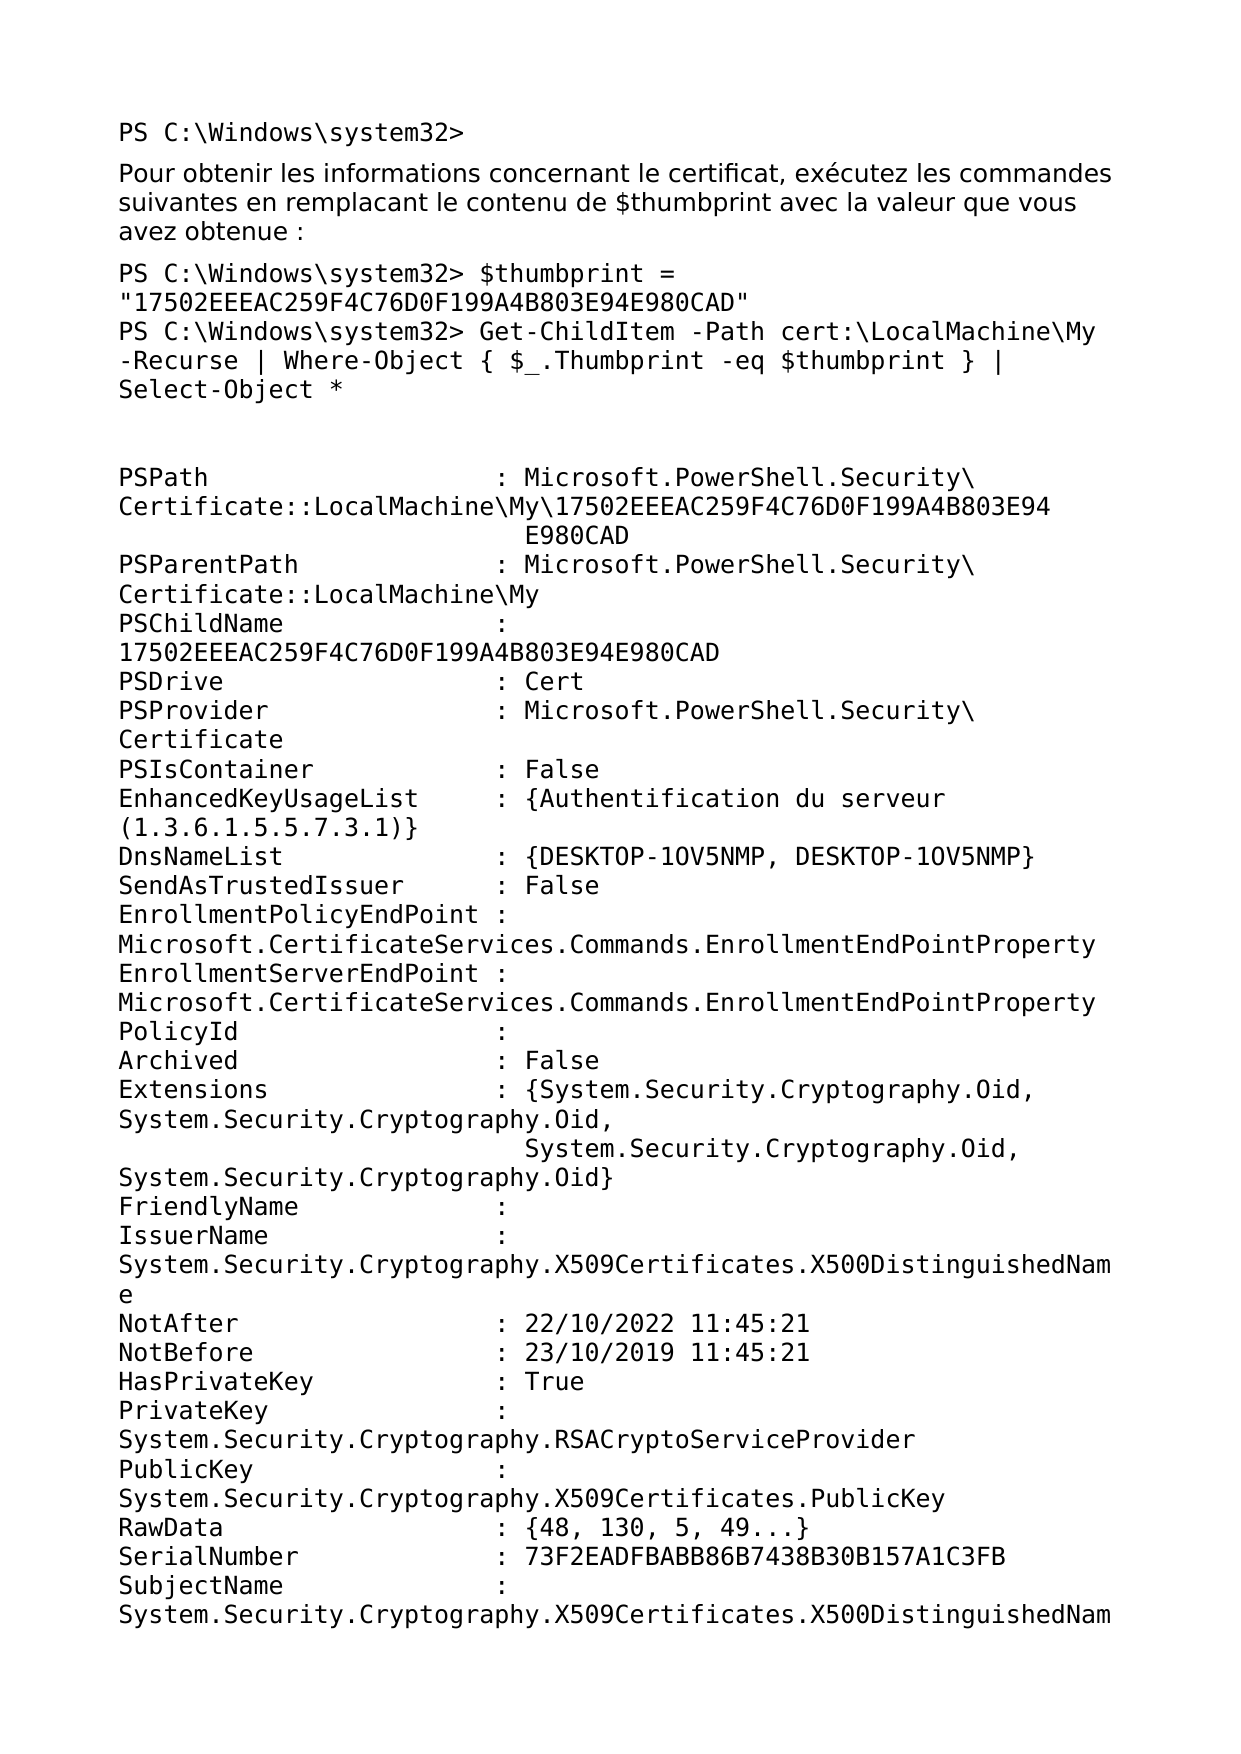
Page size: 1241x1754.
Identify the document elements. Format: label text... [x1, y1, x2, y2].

text PS C:\Windows\system32> [118, 118, 1122, 147]
text PS C:\Windows\system32> $thumbprint = "17502EEEAC259F4C76D0F199A4B803E94E980CAD" PS C:\Windows\system32> Get-ChildItem -Path cert:\LocalMachine\My -Recurse | Where-Object { $_.Thumbprint -eq $thumbprint } | Select-Object * PSPath : Microsoft.PowerShell.Security\Certificate::LocalMachine\My\17502EEEAC259F4C76D0F199A4B803E94 E980CAD PSParentPath : Microsoft.PowerShell.Security\Certificate::LocalMachine\My PSChildName : 17502EEEAC259F4C76D0F199A4B803E94E980CAD PSDrive : Cert PSProvider : Microsoft.PowerShell.Security\Certificate PSIsContainer : False EnhancedKeyUsageList : {Authentification du serveur (1.3.6.1.5.5.7.3.1)} DnsNameList : {DESKTOP-1OV5NMP, DESKTOP-1OV5NMP} SendAsTrustedIssuer : False EnrollmentPolicyEndPoint : Microsoft.CertificateServices.Commands.EnrollmentEndPointProperty EnrollmentServerEndPoint : Microsoft.CertificateServices.Commands.EnrollmentEndPointProperty PolicyId : Archived : False Extensions : {System.Security.Cryptography.Oid, System.Security.Cryptography.Oid, System.Security.Cryptography.Oid, System.Security.Cryptography.Oid} FriendlyName : IssuerName : System.Security.Cryptography.X509Certificates.X500DistinguishedName NotAfter : 22/10/2022 11:45:21 NotBefore : 23/10/2019 11:45:21 HasPrivateKey : True PrivateKey : System.Security.Cryptography.RSACryptoServiceProvider PublicKey : System.Security.Cryptography.X509Certificates.PublicKey RawData : {48, 130, 5, 49...} SerialNumber : 73F2EADFBABB86B7438B30B157A1C3FB SubjectName : System.Security.Cryptography.X509Certificates.X500DistinguishedNam [118, 259, 1122, 1630]
text Pour obtenir les informations concernant le certificat, exécutez les commandes suivantes en remplacant le contenu de $thumbprint avec la valeur que vous avez obtenue : [118, 159, 1122, 247]
